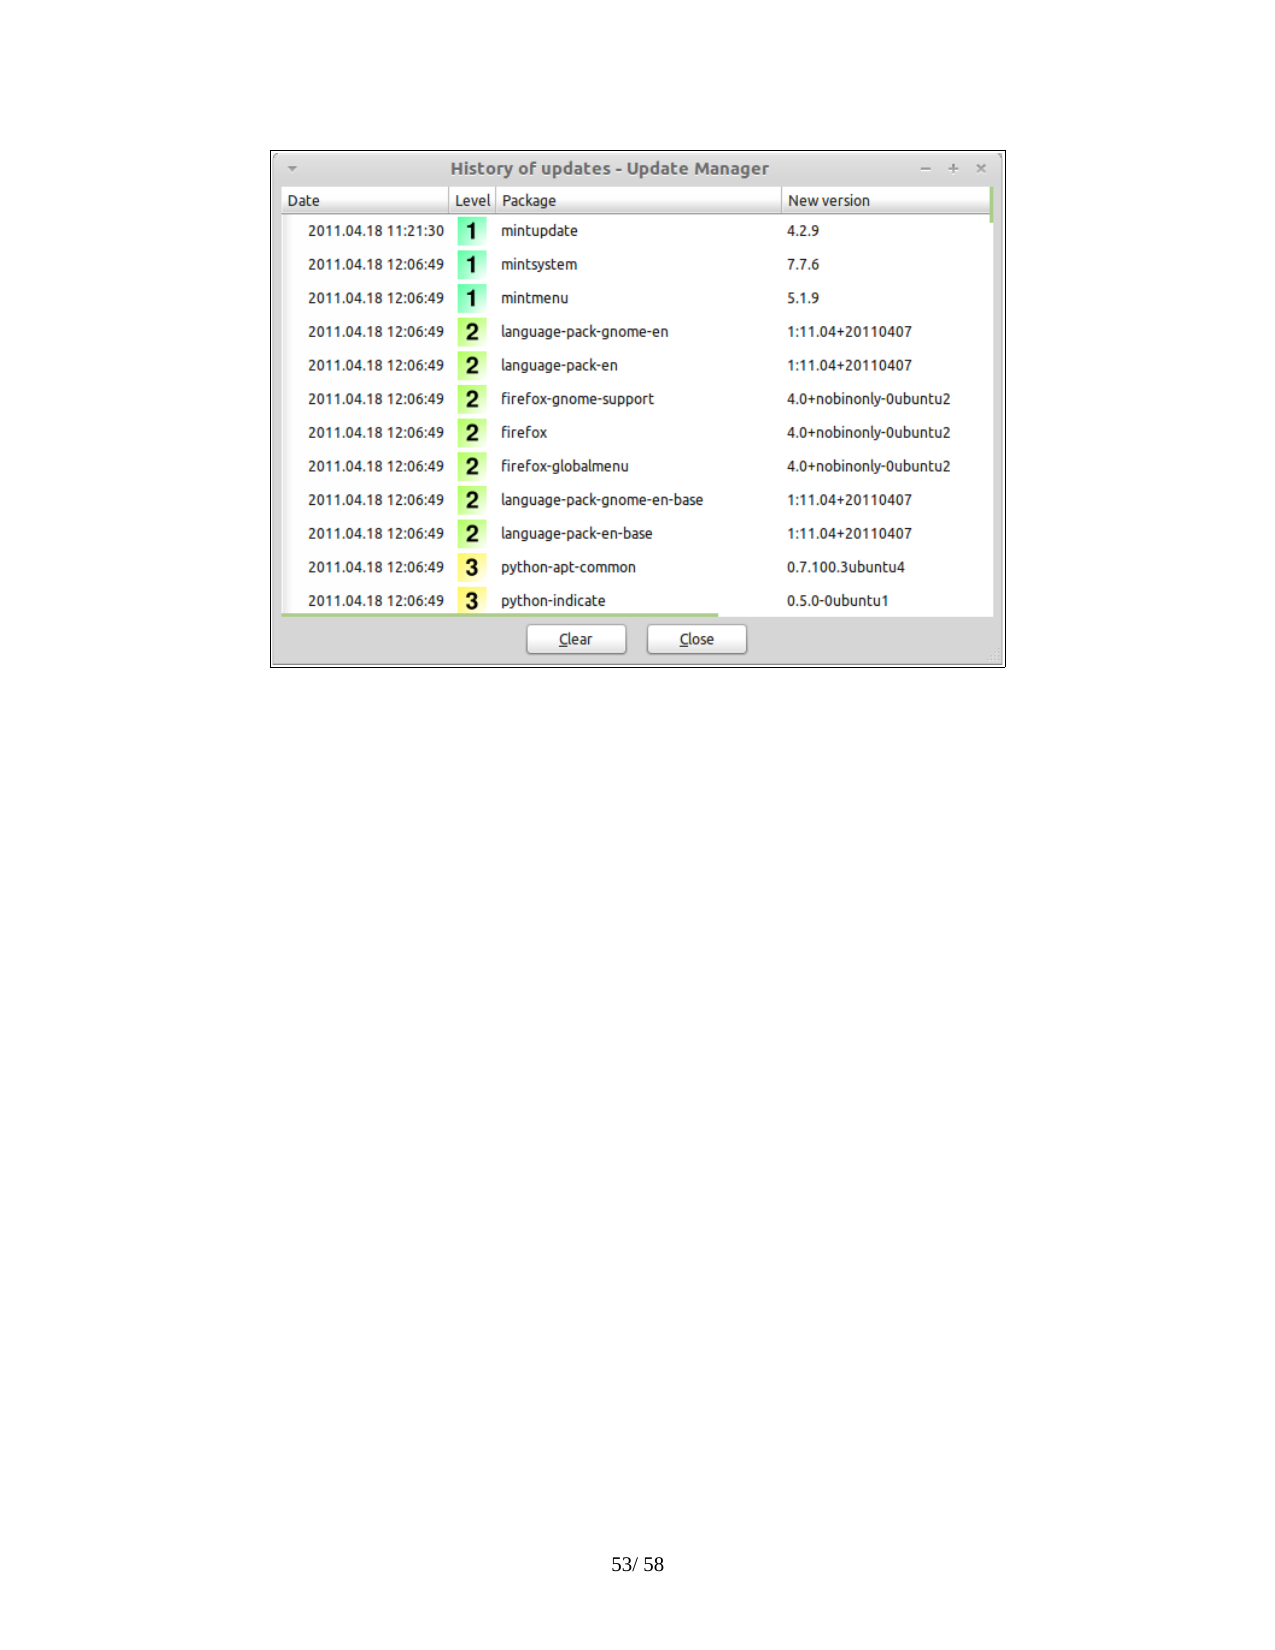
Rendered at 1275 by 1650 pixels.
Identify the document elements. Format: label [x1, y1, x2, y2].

picture [272, 153, 1003, 665]
